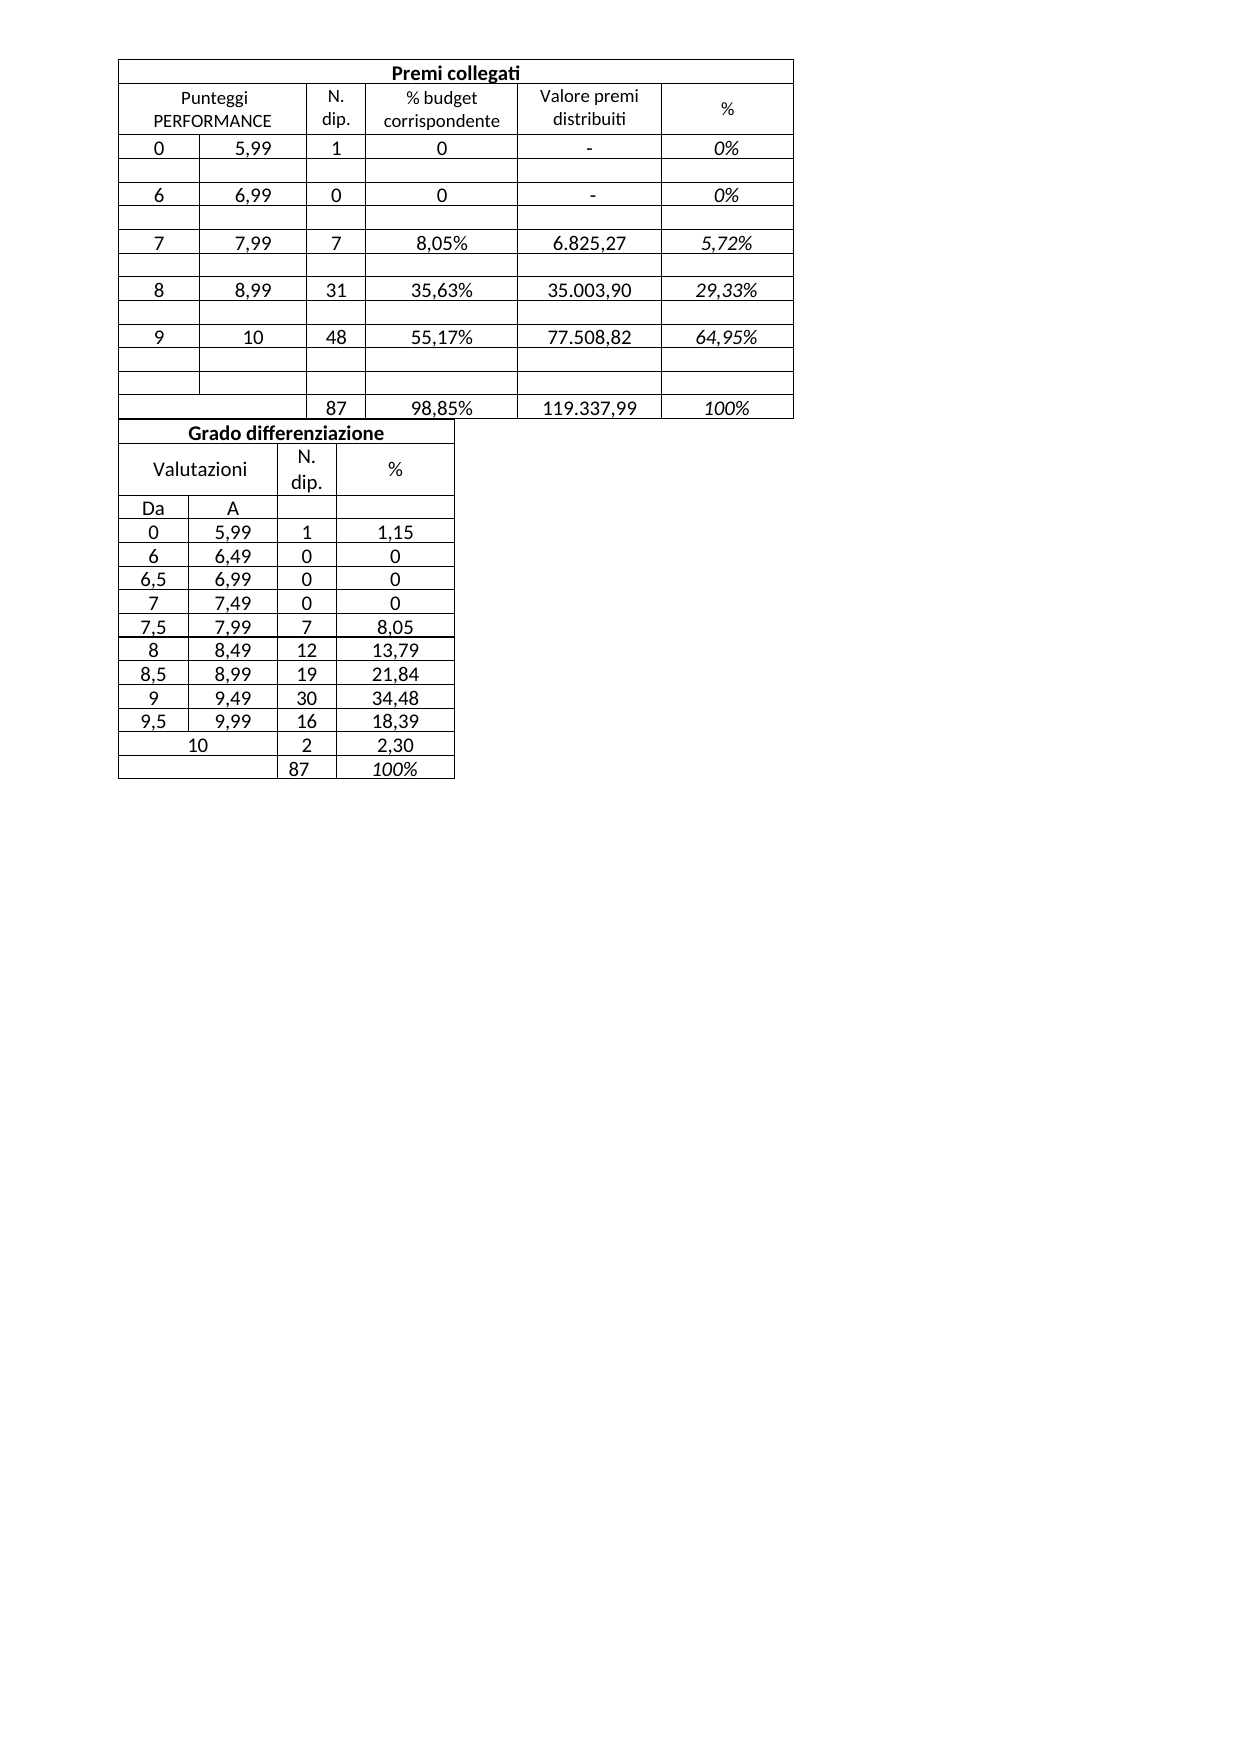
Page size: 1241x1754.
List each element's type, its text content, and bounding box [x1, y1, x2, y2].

table_cell 6.825,27 [518, 230, 661, 252]
table_cell 21,84 [337, 661, 454, 684]
table_cell 0 [337, 590, 454, 613]
table_cell 35.003,90 [518, 277, 661, 300]
table_cell [662, 159, 793, 182]
table_cell [200, 206, 306, 229]
table_cell [200, 254, 306, 276]
table_cell [307, 348, 365, 371]
table_cell A [189, 496, 277, 518]
table_header Grado differenziazione [119, 420, 454, 443]
table_cell [366, 372, 517, 394]
table_cell 35,63% [366, 277, 517, 300]
table_cell [366, 348, 517, 371]
table_cell 30 [278, 685, 336, 707]
table_cell 31 [307, 277, 365, 300]
table_cell [366, 159, 517, 182]
table_cell Valutazioni [119, 444, 277, 494]
table_cell 6 [119, 543, 188, 566]
table_cell [119, 348, 199, 371]
table_cell 119.337,99 [518, 395, 661, 418]
table_cell - [518, 135, 661, 158]
table_cell [662, 206, 793, 229]
table_cell 98,85% [366, 395, 517, 418]
table_cell 2 [278, 732, 336, 755]
table_cell [307, 206, 365, 229]
table_cell 7 [119, 230, 199, 252]
table_cell 9,5 [119, 709, 188, 731]
table_cell [518, 372, 661, 394]
table_cell 8,05% [366, 230, 517, 252]
table_cell [518, 348, 661, 371]
table_cell [200, 301, 306, 323]
table_cell [662, 372, 793, 394]
table_cell 7 [307, 230, 365, 252]
table_cell [366, 301, 517, 323]
table_cell 7,49 [189, 590, 277, 613]
table_cell [366, 206, 517, 229]
table_cell N. dip. [278, 444, 336, 494]
table_cell 6,5 [119, 567, 188, 589]
table_cell % [662, 84, 793, 134]
table_cell 1 [307, 135, 365, 158]
table_cell 0 [366, 135, 517, 158]
table_cell 7,99 [189, 614, 277, 636]
table_cell [518, 159, 661, 182]
table_cell 0% [662, 135, 793, 158]
table_cell [518, 254, 661, 276]
table_cell 0 [278, 543, 336, 566]
table_cell [366, 254, 517, 276]
table_cell [518, 206, 661, 229]
table_cell 9 [119, 685, 188, 707]
table_cell [518, 301, 661, 323]
table_cell [337, 496, 454, 518]
table_cell 9,49 [189, 685, 277, 707]
table_cell 6,99 [189, 567, 277, 589]
table_cell 48 [307, 325, 365, 347]
table_cell [200, 159, 306, 182]
table_cell 8,99 [200, 277, 306, 300]
table_header Premi collegati [119, 60, 793, 83]
table_cell [518, 183, 661, 205]
table_cell Da [119, 496, 188, 518]
table_cell 1 [278, 519, 336, 542]
table_cell 6 [119, 183, 199, 205]
table_cell 8,05 [337, 614, 454, 636]
table_cell 87 [278, 756, 336, 778]
table_cell [119, 372, 199, 394]
table_cell 5,72% [662, 230, 793, 252]
table_cell [307, 301, 365, 323]
table_cell 16 [278, 709, 336, 731]
table_cell 8 [119, 638, 188, 660]
table_cell 7 [278, 614, 336, 636]
table_cell [200, 372, 306, 394]
table_cell 7 [119, 590, 188, 613]
table_cell 77.508,82 [518, 325, 661, 347]
table_cell 87 [307, 395, 365, 418]
table_cell 18,39 [337, 709, 454, 731]
table_cell 10 [200, 325, 306, 347]
table_cell 29,33% [662, 277, 793, 300]
table_cell [119, 206, 199, 229]
table_cell 100% [337, 756, 454, 778]
table_cell 13,79 [337, 638, 454, 660]
table_cell 8,5 [119, 661, 188, 684]
table_cell [662, 348, 793, 371]
table_cell 64,95% [662, 325, 793, 347]
table_cell 9 [119, 325, 199, 347]
table_cell [307, 372, 365, 394]
table_cell [119, 395, 306, 418]
table_cell [119, 301, 199, 323]
table_cell 6,99 [200, 183, 306, 205]
table_cell 34,48 [337, 685, 454, 707]
table_cell 5,99 [189, 519, 277, 542]
table_cell [119, 756, 277, 778]
table_cell 0 [307, 183, 365, 205]
table_cell [662, 301, 793, 323]
table_cell [662, 254, 793, 276]
table_cell 0 [278, 567, 336, 589]
table_cell % [337, 444, 454, 494]
table_cell 55,17% [366, 325, 517, 347]
table_cell [119, 254, 199, 276]
table_cell N. dip. [307, 84, 365, 134]
table_cell 8,49 [189, 638, 277, 660]
table_cell Punteggi PERFORMANCE [119, 84, 306, 134]
table_cell 100% [662, 395, 793, 418]
table_cell [307, 254, 365, 276]
table_cell 8,99 [189, 661, 277, 684]
table_cell Valore premi distribuiti [518, 84, 661, 134]
table_cell [307, 159, 365, 182]
table_cell 2,30 [337, 732, 454, 755]
table_cell [119, 159, 199, 182]
table_cell 12 [278, 638, 336, 660]
table_cell 0 [278, 590, 336, 613]
table_cell [200, 348, 306, 371]
table_cell 5,99 [200, 135, 306, 158]
table_cell 1,15 [337, 519, 454, 542]
table_cell 19 [278, 661, 336, 684]
table_cell 0% [662, 183, 793, 205]
table_cell 8 [119, 277, 199, 300]
table_cell 0 [119, 519, 188, 542]
table_cell 9,99 [189, 709, 277, 731]
table_cell 10 [119, 732, 277, 755]
table_cell 0 [366, 183, 517, 205]
table_cell 7,5 [119, 614, 188, 636]
table_cell % budget corrispondente [366, 84, 517, 134]
table_cell 0 [337, 567, 454, 589]
table_cell 7,99 [200, 230, 306, 252]
table_cell [278, 496, 336, 518]
table_cell 6,49 [189, 543, 277, 566]
table_cell 0 [337, 543, 454, 566]
table_cell 0 [119, 135, 199, 158]
